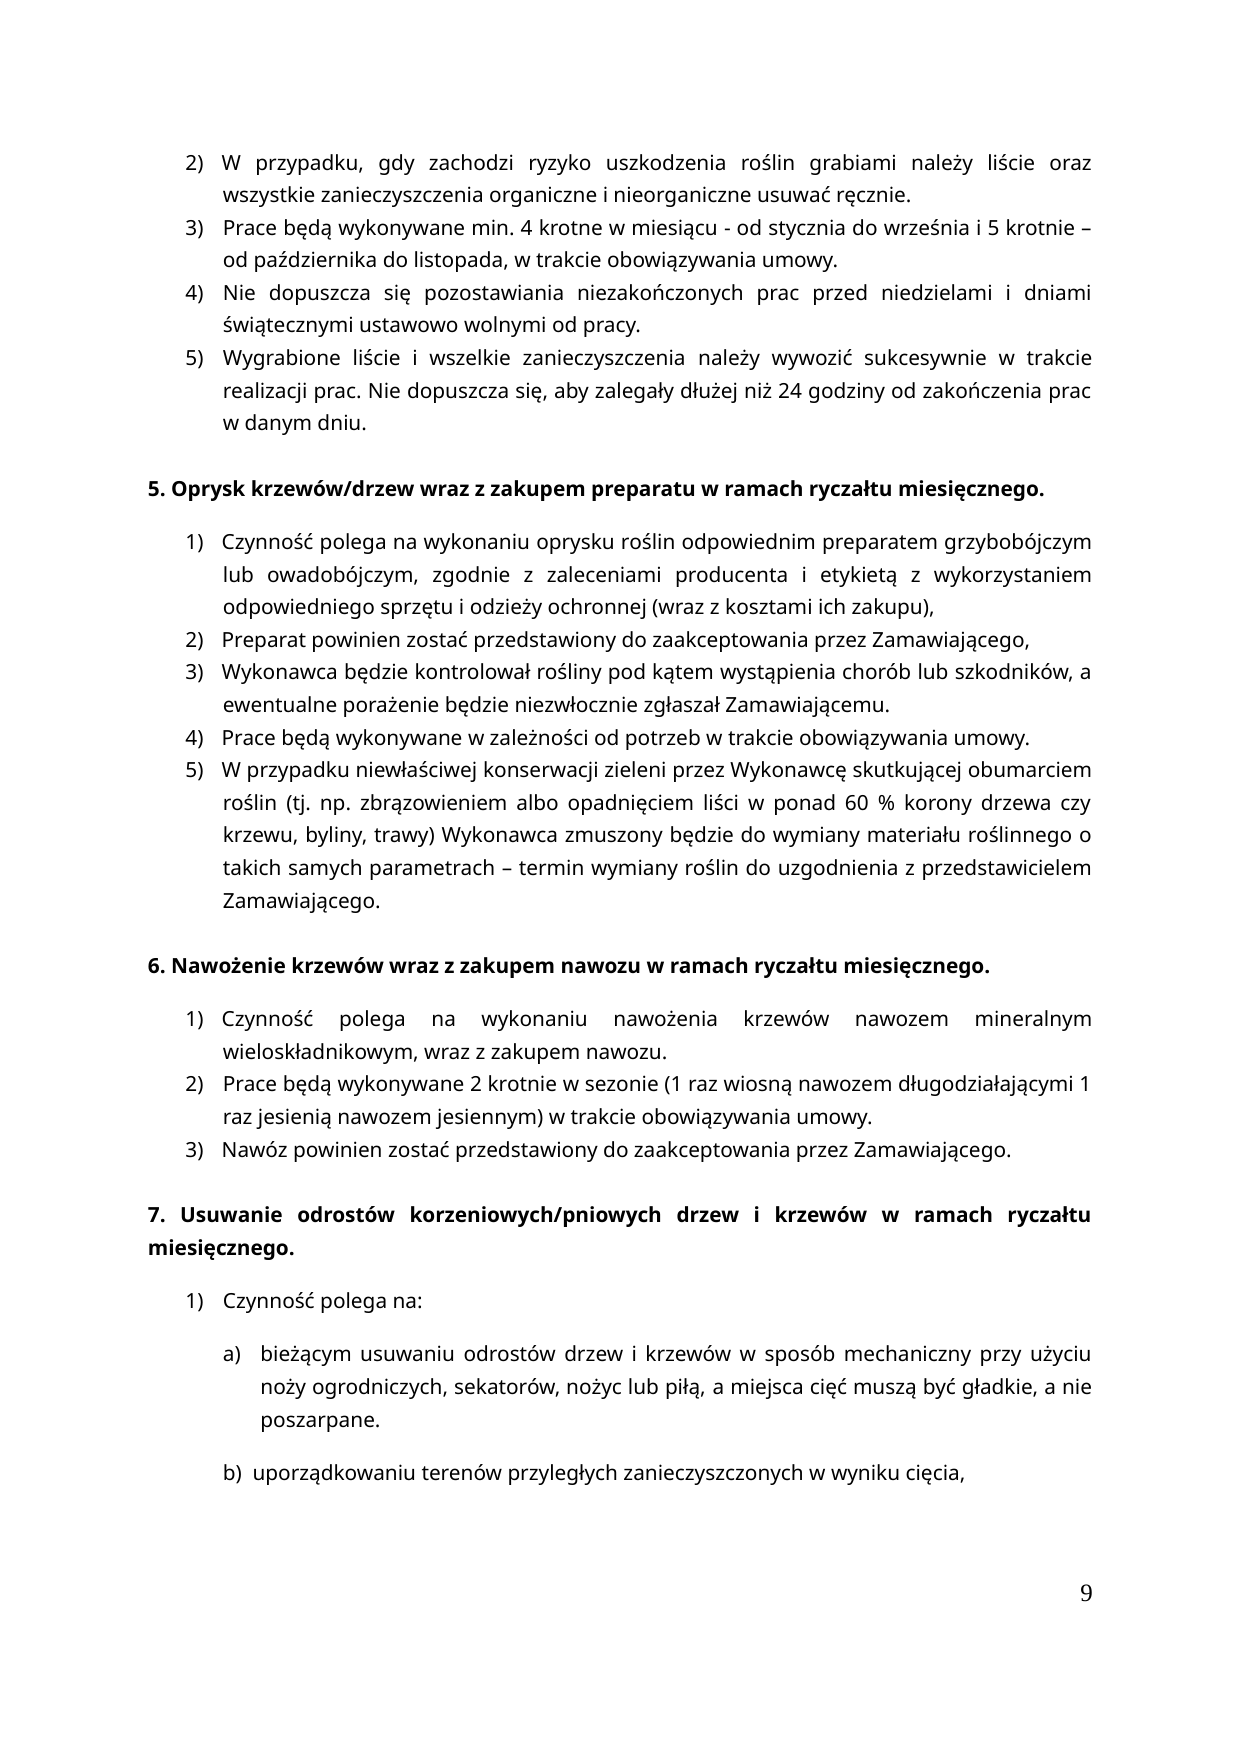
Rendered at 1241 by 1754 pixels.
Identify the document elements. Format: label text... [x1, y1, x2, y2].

text 7. Usuwanie odrostów korzeniowych/pniowych drzew i krzewów w ramach ryczałtu miesięcznego. [148, 1200, 1093, 1261]
list Prace będą wykonywane 2 krotnie w sezonie (1 raz wiosną nawozem długodziałającymi 1 raz jesienią nawozem jesiennym) w trakcie obowiązywania umowy. [185, 1069, 1093, 1131]
list W przypadku, gdy zachodzi ryzyko uszkodzenia roślin grabiami należy liście oraz wszystkie zanieczyszczenia organiczne i nieorganiczne usuwać ręcznie. [185, 148, 1093, 209]
list Prace będą wykonywane min. 4 krotne w miesiącu - od stycznia do września i 5 krotnie – od października do listopada, w trakcie obowiązywania umowy. [185, 213, 1093, 274]
list Wykonawca będzie kontrolował rośliny pod kątem wystąpienia chorób lub szkodników, a ewentualne porażenie będzie niezwłocznie zgłaszał Zamawiającemu. [185, 657, 1093, 718]
list Prace będą wykonywane w zależności od potrzeb w trakcie obowiązywania umowy. [185, 723, 1093, 751]
list Czynność polega na wykonaniu nawożenia krzewów nawozem mineralnym wieloskładnikowym, wraz z zakupem nawozu. [185, 1004, 1093, 1065]
list Nawóz powinien zostać przedstawiony do zaakceptowania przez Zamawiającego. [185, 1135, 1093, 1163]
list Czynność polega na wykonaniu oprysku roślin odpowiednim preparatem grzybobójczym lub owadobójczym, zgodnie z zaleceniami producenta i etykietą z wykorzystaniem odpowiedniego sprzętu i odzieży ochronnej (wraz z kosztami ich zakupu), [185, 527, 1093, 621]
text 6. Nawożenie krzewów wraz z zakupem nawozu w ramach ryczałtu miesięcznego. [148, 951, 1093, 979]
list uporządkowaniu terenów przyległych zanieczyszczonych w wyniku cięcia, [223, 1458, 1093, 1487]
list W przypadku niewłaściwej konserwacji zieleni przez Wykonawcę skutkującej obumarciem roślin (tj. np. zbrązowieniem albo opadnięciem liści w ponad 60 % korony drzewa czy krzewu, byliny, trawy) Wykonawca zmuszony będzie do wymiany materiału roślinnego o takich samych parametrach – termin wymiany roślin do uzgodnienia z przedstawicielem Zamawiającego. [185, 755, 1093, 914]
list Wygrabione liście i wszelkie zanieczyszczenia należy wywozić sukcesywnie w trakcie realizacji prac. Nie dopuszcza się, aby zalegały dłużej niż 24 godziny od zakończenia prac w danym dniu. [185, 343, 1093, 437]
list Nie dopuszcza się pozostawiania niezakończonych prac przed niedzielami i dniami świątecznymi ustawowo wolnymi od pracy. [185, 278, 1093, 339]
text 5. Oprysk krzewów/drzew wraz z zakupem preparatu w ramach ryczałtu miesięcznego. [148, 474, 1093, 502]
list bieżącym usuwaniu odrostów drzew i krzewów w sposób mechaniczny przy użyciu noży ogrodniczych, sekatorów, nożyc lub piłą, a miejsca cięć muszą być gładkie, a nie poszarpane. [223, 1339, 1093, 1433]
list Czynność polega na: [185, 1286, 1093, 1314]
list Preparat powinien zostać przedstawiony do zaakceptowania przez Zamawiającego, [185, 625, 1093, 653]
